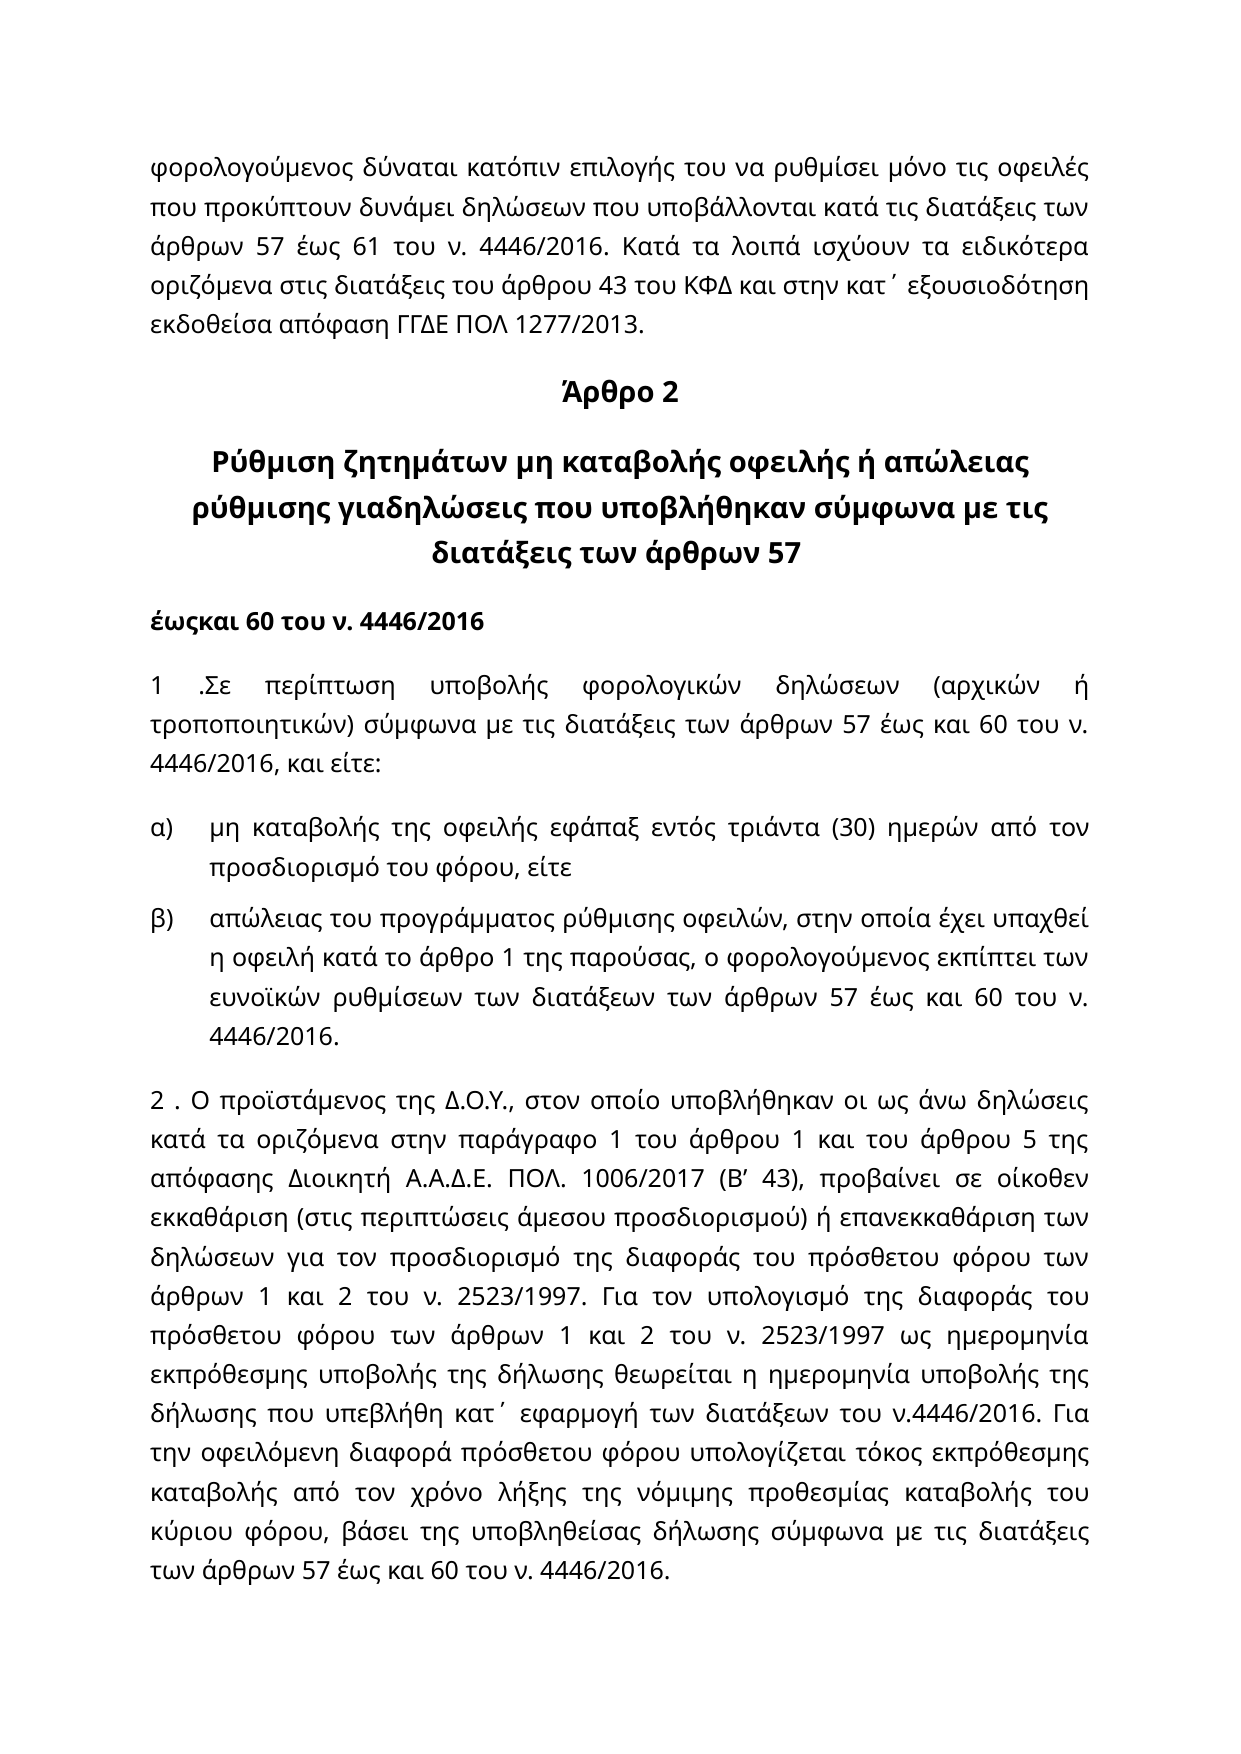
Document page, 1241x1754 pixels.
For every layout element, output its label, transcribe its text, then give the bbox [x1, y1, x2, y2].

subtitle Ρύθμιση ζητημάτων μη καταβολής οφειλής ή απώλειας ρύθμισης γιαδηλώσεις που υποβλήθηκαν σύμφωνα με τις διατάξεις των άρθρων 57 [150, 441, 1090, 572]
list α) μη καταβολής της οφειλής εφάπαξ εντός τριάντα (30) ημερών από τον προσδιορισμό του φόρου, είτε [150, 810, 1090, 883]
text 2 . Ο προϊστάμενος της Δ.Ο.Υ., στον οποίο υποβλήθηκαν οι ως άνω δηλώσεις κατά τα οριζόμενα στην παράγραφο 1 του άρθρου 1 και του άρθρου 5 της απόφασης Διοικητή Α.Α.Δ.Ε. ΠΟΛ. 1006/2017 (Β’ 43), προβαίνει σε οίκοθεν εκκαθάριση (στις περιπτώσεις άμεσου προσδιορισμού) ή επανεκκαθάριση των δηλώσεων για τον προσδιορισμό της διαφοράς του πρόσθετου φόρου των άρθρων 1 και 2 του ν. 2523/1997. Για τον υπολογισμό της διαφοράς του πρόσθετου φόρου των άρθρων 1 και 2 του ν. 2523/1997 ως ημερομηνία εκπρόθεσμης υποβολής της δήλωσης θεωρείται η ημερομηνία υποβολής της δήλωσης που υπεβλήθη κατ΄ εφαρμογή των διατάξεων του ν.4446/2016. Για την οφειλόμενη διαφορά πρόσθετου φόρου υπολογίζεται τόκος εκπρόθεσμης καταβολής από τον χρόνο λήξης της νόμιμης προθεσμίας καταβολής του κύριου φόρου, βάσει της υποβληθείσας δήλωσης σύμφωνα με τις διατάξεις των άρθρων 57 έως και 60 του ν. 4446/2016. [150, 1082, 1090, 1587]
list β) απώλειας του προγράμματος ρύθμισης οφειλών, στην οποία έχει υπαχθεί η οφειλή κατά το άρθρο 1 της παρούσας, ο φορολογούμενος εκπίπτει των ευνοϊκών ρυθμίσεων των διατάξεων των άρθρων 57 έως και 60 του ν. 4446/2016. [150, 901, 1090, 1052]
text έωςκαι 60 του ν. 4446/2016 [150, 603, 1090, 637]
text 1 .Σε περίπτωση υποβολής φορολογικών δηλώσεων (αρχικών ή τροποποιητικών) σύμφωνα με τις διατάξεις των άρθρων 57 έως και 60 του ν. 4446/2016, και είτε: [150, 667, 1090, 780]
subtitle Άρθρο 2 [150, 371, 1090, 411]
text φορολογούμενος δύναται κατόπιν επιλογής του να ρυθμίσει μόνο τις οφειλές που προκύπτουν δυνάμει δηλώσεων που υποβάλλονται κατά τις διατάξεις των άρθρων 57 έως 61 του ν. 4446/2016. Κατά τα λοιπά ισχύουν τα ειδικότερα οριζόμενα στις διατάξεις του άρθρου 43 του ΚΦΔ και στην κατ΄ εξουσιοδότηση εκδοθείσα απόφαση ΓΓΔΕ ΠΟΛ 1277/2013. [150, 150, 1090, 341]
